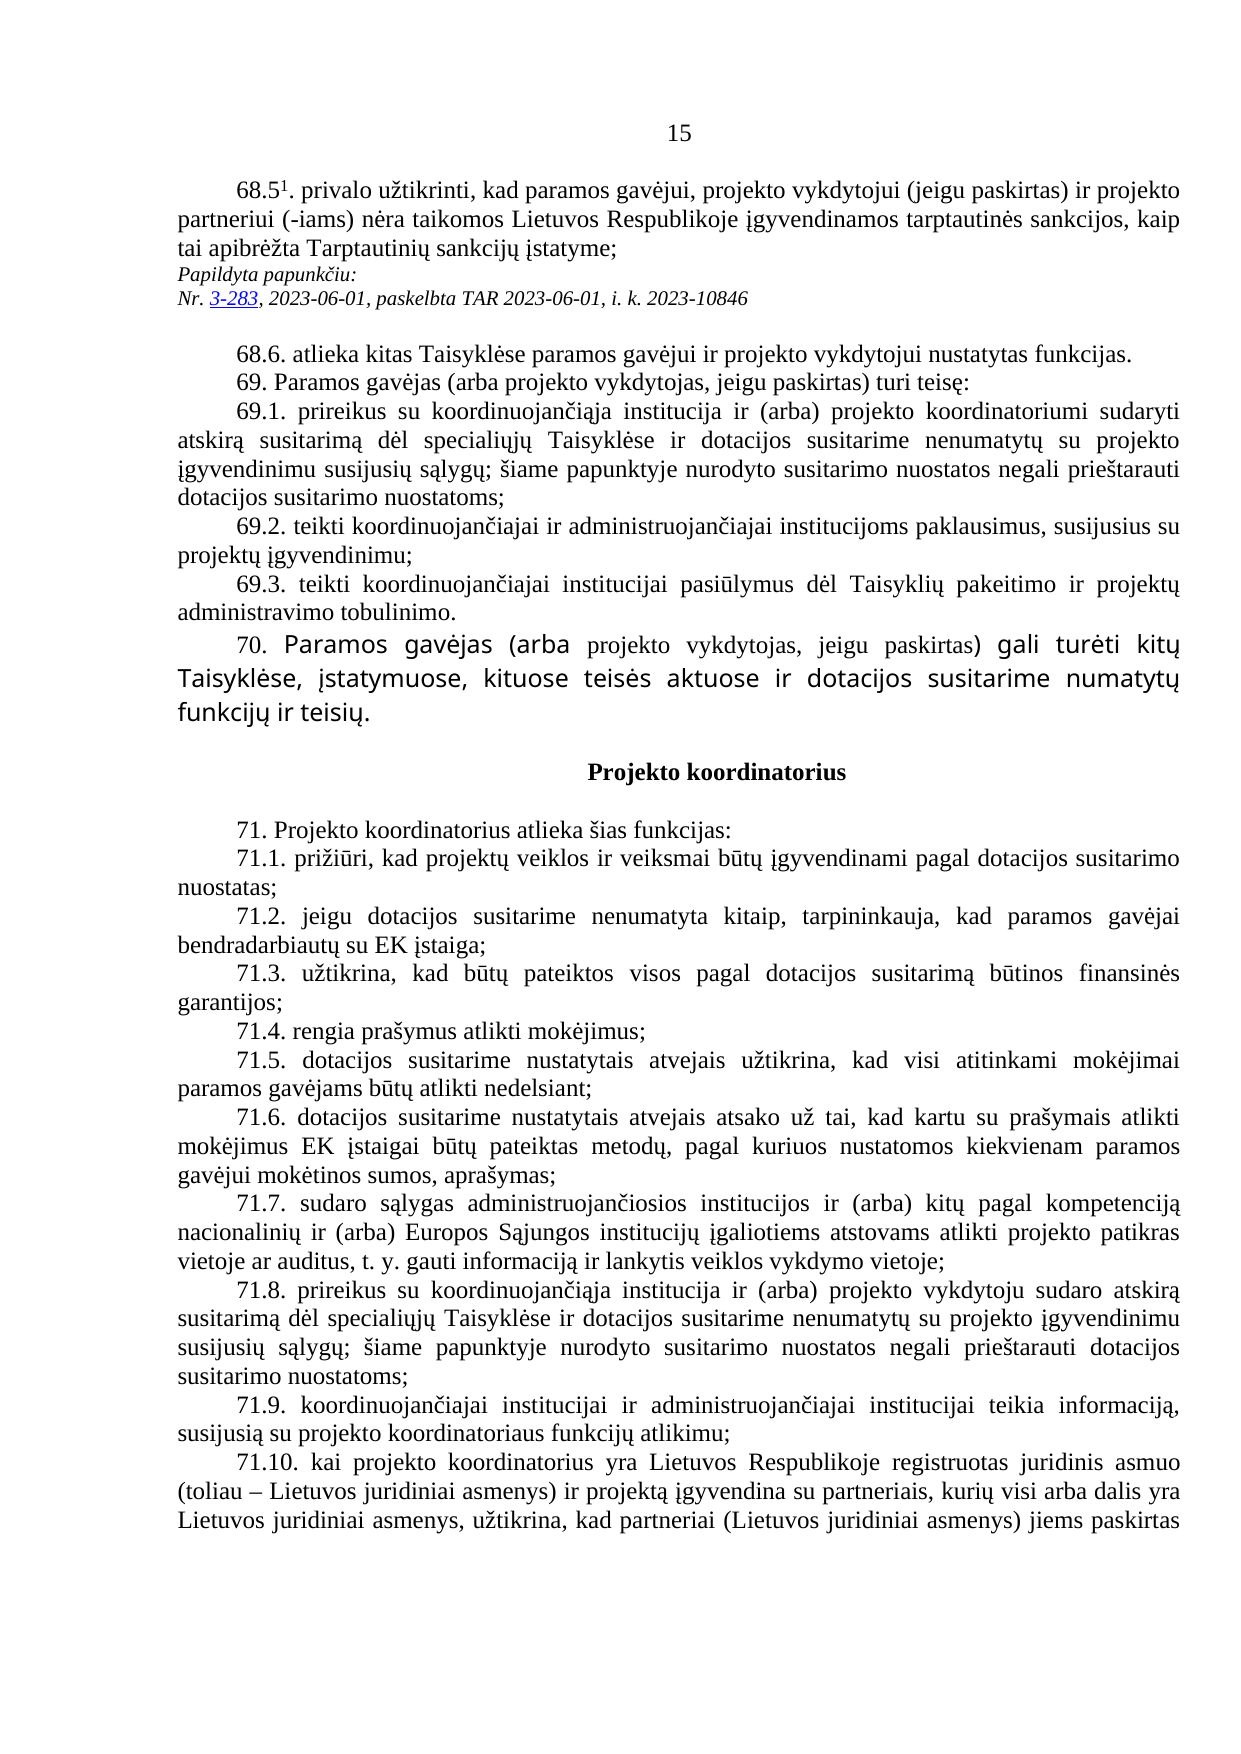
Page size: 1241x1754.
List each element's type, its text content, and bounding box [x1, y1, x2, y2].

text 71.1. prižiūri, kad projektų veiklos ir veiksmai būtų įgyvendinami pagal dotacijos susitarimo nuostatas; [177, 843, 1181, 901]
text 68.6. atlieka kitas Taisyklėse paramos gavėjui ir projekto vykdytojui nustatytas funkcijas. [177, 339, 1181, 367]
text 68.51. privalo užtikrinti, kad paramos gavėjui, projekto vykdytojui (jeigu paskirtas) ir projekto partneriui (-iams) nėra taikomos Lietuvos Respublikoje įgyvendinamos tarptautinės sankcijos, kaip tai apibrėžta Tarptautinių sankcijų įstatyme; [177, 176, 1181, 262]
text 71.9. koordinuojančiajai institucijai ir administruojančiajai institucijai teikia informaciją, susijusią su projekto koordinatoriaus funkcijų atlikimu; [177, 1390, 1181, 1447]
text 69.3. teikti koordinuojančiajai institucijai pasiūlymus dėl Taisyklių pakeitimo ir projektų administravimo tobulinimo. [177, 569, 1181, 626]
text 71.10. kai projekto koordinatorius yra Lietuvos Respublikoje registruotas juridinis asmuo (toliau – Lietuvos juridiniai asmenys) ir projektą įgyvendina su partneriais, kurių visi arba dalis yra Lietuvos juridiniai asmenys, užtikrina, kad partneriai (Lietuvos juridiniai asmenys) jiems paskirtas [177, 1447, 1181, 1533]
text 71.6. dotacijos susitarime nustatytais atvejais atsako už tai, kad kartu su prašymais atlikti mokėjimus EK įstaigai būtų pateiktas metodų, pagal kuriuos nustatomos kiekvienam paramos gavėjui mokėtinos sumos, aprašymas; [177, 1102, 1181, 1188]
text 71.5. dotacijos susitarime nustatytais atvejais užtikrina, kad visi atitinkami mokėjimai paramos gavėjams būtų atlikti nedelsiant; [177, 1045, 1181, 1102]
text 70. Paramos gavėjas (arba projekto vykdytojas, jeigu paskirtas) gali turėti kitų Taisyklėse, įstatymuose, kituose teisės aktuose ir dotacijos susitarime numatytų funkcijų ir teisių. [177, 626, 1181, 728]
text 71.7. sudaro sąlygas administruojančiosios institucijos ir (arba) kitų pagal kompetenciją nacionalinių ir (arba) Europos Sąjungos institucijų įgaliotiems atstovams atlikti projekto patikras vietoje ar auditus, t. y. gauti informaciją ir lankytis veiklos vykdymo vietoje; [177, 1188, 1181, 1275]
text 69. Paramos gavėjas (arba projekto vykdytojas, jeigu paskirtas) turi teisę: [177, 367, 1181, 396]
text 69.2. teikti koordinuojančiajai ir administruojančiajai institucijoms paklausimus, susijusius su projektų įgyvendinimu; [177, 511, 1181, 569]
text 71.3. užtikrina, kad būtų pateiktos visos pagal dotacijos susitarimą būtinos finansinės garantijos; [177, 958, 1181, 1016]
text Nr. 3-283, 2023-06-01, paskelbta TAR 2023-06-01, i. k. 2023-10846 [177, 286, 1181, 310]
text Papildyta papunkčiu: [177, 262, 1181, 286]
text Projekto koordinatorius [177, 757, 1181, 786]
text 71.4. rengia prašymus atlikti mokėjimus; [177, 1016, 1181, 1045]
text 71. Projekto koordinatorius atlieka šias funkcijas: [177, 815, 1181, 843]
text 69.1. prireikus su koordinuojančiąja institucija ir (arba) projekto koordinatoriumi sudaryti atskirą susitarimą dėl specialiųjų Taisyklėse ir dotacijos susitarime nenumatytų su projekto įgyvendinimu susijusių sąlygų; šiame papunktyje nurodyto susitarimo nuostatos negali prieštarauti dotacijos susitarimo nuostatoms; [177, 396, 1181, 511]
text 71.2. jeigu dotacijos susitarime nenumatyta kitaip, tarpininkauja, kad paramos gavėjai bendradarbiautų su EK įstaiga; [177, 901, 1181, 958]
text 71.8. prireikus su koordinuojančiąja institucija ir (arba) projekto vykdytoju sudaro atskirą susitarimą dėl specialiųjų Taisyklėse ir dotacijos susitarime nenumatytų su projekto įgyvendinimu susijusių sąlygų; šiame papunktyje nurodyto susitarimo nuostatos negali prieštarauti dotacijos susitarimo nuostatoms; [177, 1275, 1181, 1390]
